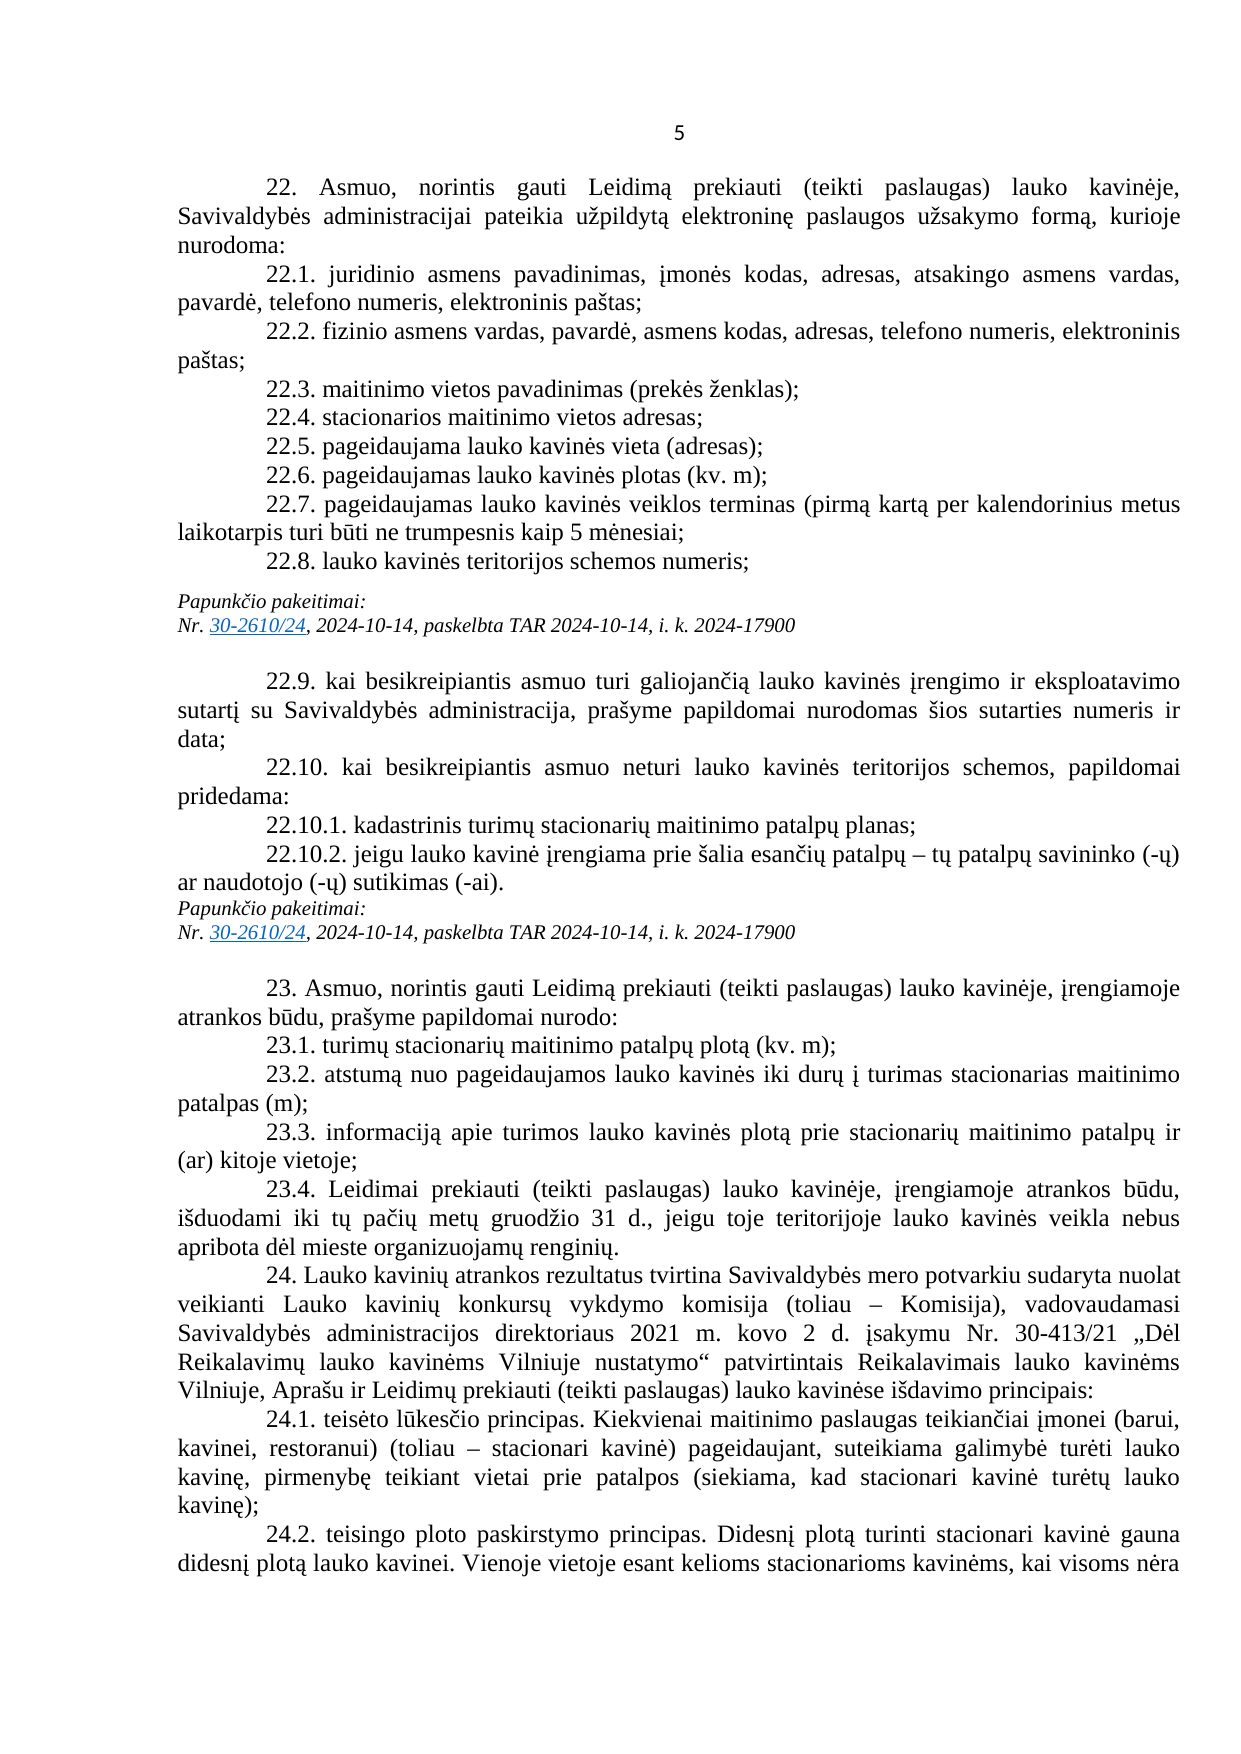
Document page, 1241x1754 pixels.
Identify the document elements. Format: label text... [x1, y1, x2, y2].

text 22.8. lauko kavinės teritorijos schemos numeris; [177, 546, 1181, 575]
text 22.7. pageidaujamas lauko kavinės veiklos terminas (pirmą kartą per kalendorinius metus laikotarpis turi būti ne trumpesnis kaip 5 mėnesiai; [177, 489, 1181, 546]
text Nr. 30-2610/24, 2024-10-14, paskelbta TAR 2024-10-14, i. k. 2024-17900 [177, 613, 1181, 637]
text 23.2. atstumą nuo pageidaujamos lauko kavinės iki durų į turimas stacionarias maitinimo patalpas (m); [177, 1059, 1181, 1117]
text 24.2. teisingo ploto paskirstymo principas. Didesnį plotą turinti stacionari kavinė gauna didesnį plotą lauko kavinei. Vienoje vietoje esant kelioms stacionarioms kavinėms, kai visoms nėra [177, 1519, 1181, 1577]
text 22.3. maitinimo vietos pavadinimas (prekės ženklas); [177, 374, 1181, 402]
text 22.10. kai besikreipiantis asmuo neturi lauko kavinės teritorijos schemos, papildomai pridedama: [177, 752, 1181, 810]
text 22.6. pageidaujamas lauko kavinės plotas (kv. m); [177, 460, 1181, 489]
text Papunkčio pakeitimai: [177, 589, 1181, 613]
text 22.10.1. kadastrinis turimų stacionarių maitinimo patalpų planas; [177, 810, 1181, 839]
text Nr. 30-2610/24, 2024-10-14, paskelbta TAR 2024-10-14, i. k. 2024-17900 [177, 920, 1181, 944]
text 22.9. kai besikreipiantis asmuo turi galiojančią lauko kavinės įrengimo ir eksploatavimo sutartį su Savivaldybės administracija, prašyme papildomai nurodomas šios sutarties numeris ir data; [177, 666, 1181, 752]
text 23. Asmuo, norintis gauti Leidimą prekiauti (teikti paslaugas) lauko kavinėje, įrengiamoje atrankos būdu, prašyme papildomai nurodo: [177, 973, 1181, 1031]
text 23.4. Leidimai prekiauti (teikti paslaugas) lauko kavinėje, įrengiamoje atrankos būdu, išduodami iki tų pačių metų gruodžio 31 d., jeigu toje teritorijoje lauko kavinės veikla nebus apribota dėl mieste organizuojamų renginių. [177, 1174, 1181, 1261]
text Papunkčio pakeitimai: [177, 896, 1181, 920]
text 22.10.2. jeigu lauko kavinė įrengiama prie šalia esančių patalpų – tų patalpų savininko (-ų) ar naudotojo (-ų) sutikimas (-ai). [177, 839, 1181, 896]
text 22. Asmuo, norintis gauti Leidimą prekiauti (teikti paslaugas) lauko kavinėje, Savivaldybės administracijai pateikia užpildytą elektroninę paslaugos užsakymo formą, kurioje nurodoma: [177, 172, 1181, 259]
text 24.1. teisėto lūkesčio principas. Kiekvienai maitinimo paslaugas teikiančiai įmonei (barui, kavinei, restoranui) (toliau – stacionari kavinė) pageidaujant, suteikiama galimybė turėti lauko kavinę, pirmenybę teikiant vietai prie patalpos (siekiama, kad stacionari kavinė turėtų lauko kavinę); [177, 1404, 1181, 1519]
text 24. Lauko kavinių atrankos rezultatus tvirtina Savivaldybės mero potvarkiu sudaryta nuolat veikianti Lauko kavinių konkursų vykdymo komisija (toliau – Komisija), vadovaudamasi Savivaldybės administracijos direktoriaus 2021 m. kovo 2 d. įsakymu Nr. 30-413/21 „Dėl Reikalavimų lauko kavinėms Vilniuje nustatymo“ patvirtintais Reikalavimais lauko kavinėms Vilniuje, Aprašu ir Leidimų prekiauti (teikti paslaugas) lauko kavinėse išdavimo principais: [177, 1261, 1181, 1404]
text 23.3. informaciją apie turimos lauko kavinės plotą prie stacionarių maitinimo patalpų ir (ar) kitoje vietoje; [177, 1117, 1181, 1174]
text 22.4. stacionarios maitinimo vietos adresas; [177, 402, 1181, 431]
text 22.5. pageidaujama lauko kavinės vieta (adresas); [177, 431, 1181, 460]
text 22.2. fizinio asmens vardas, pavardė, asmens kodas, adresas, telefono numeris, elektroninis paštas; [177, 316, 1181, 374]
text 22.1. juridinio asmens pavadinimas, įmonės kodas, adresas, atsakingo asmens vardas, pavardė, telefono numeris, elektroninis paštas; [177, 259, 1181, 316]
text 23.1. turimų stacionarių maitinimo patalpų plotą (kv. m); [177, 1031, 1181, 1059]
